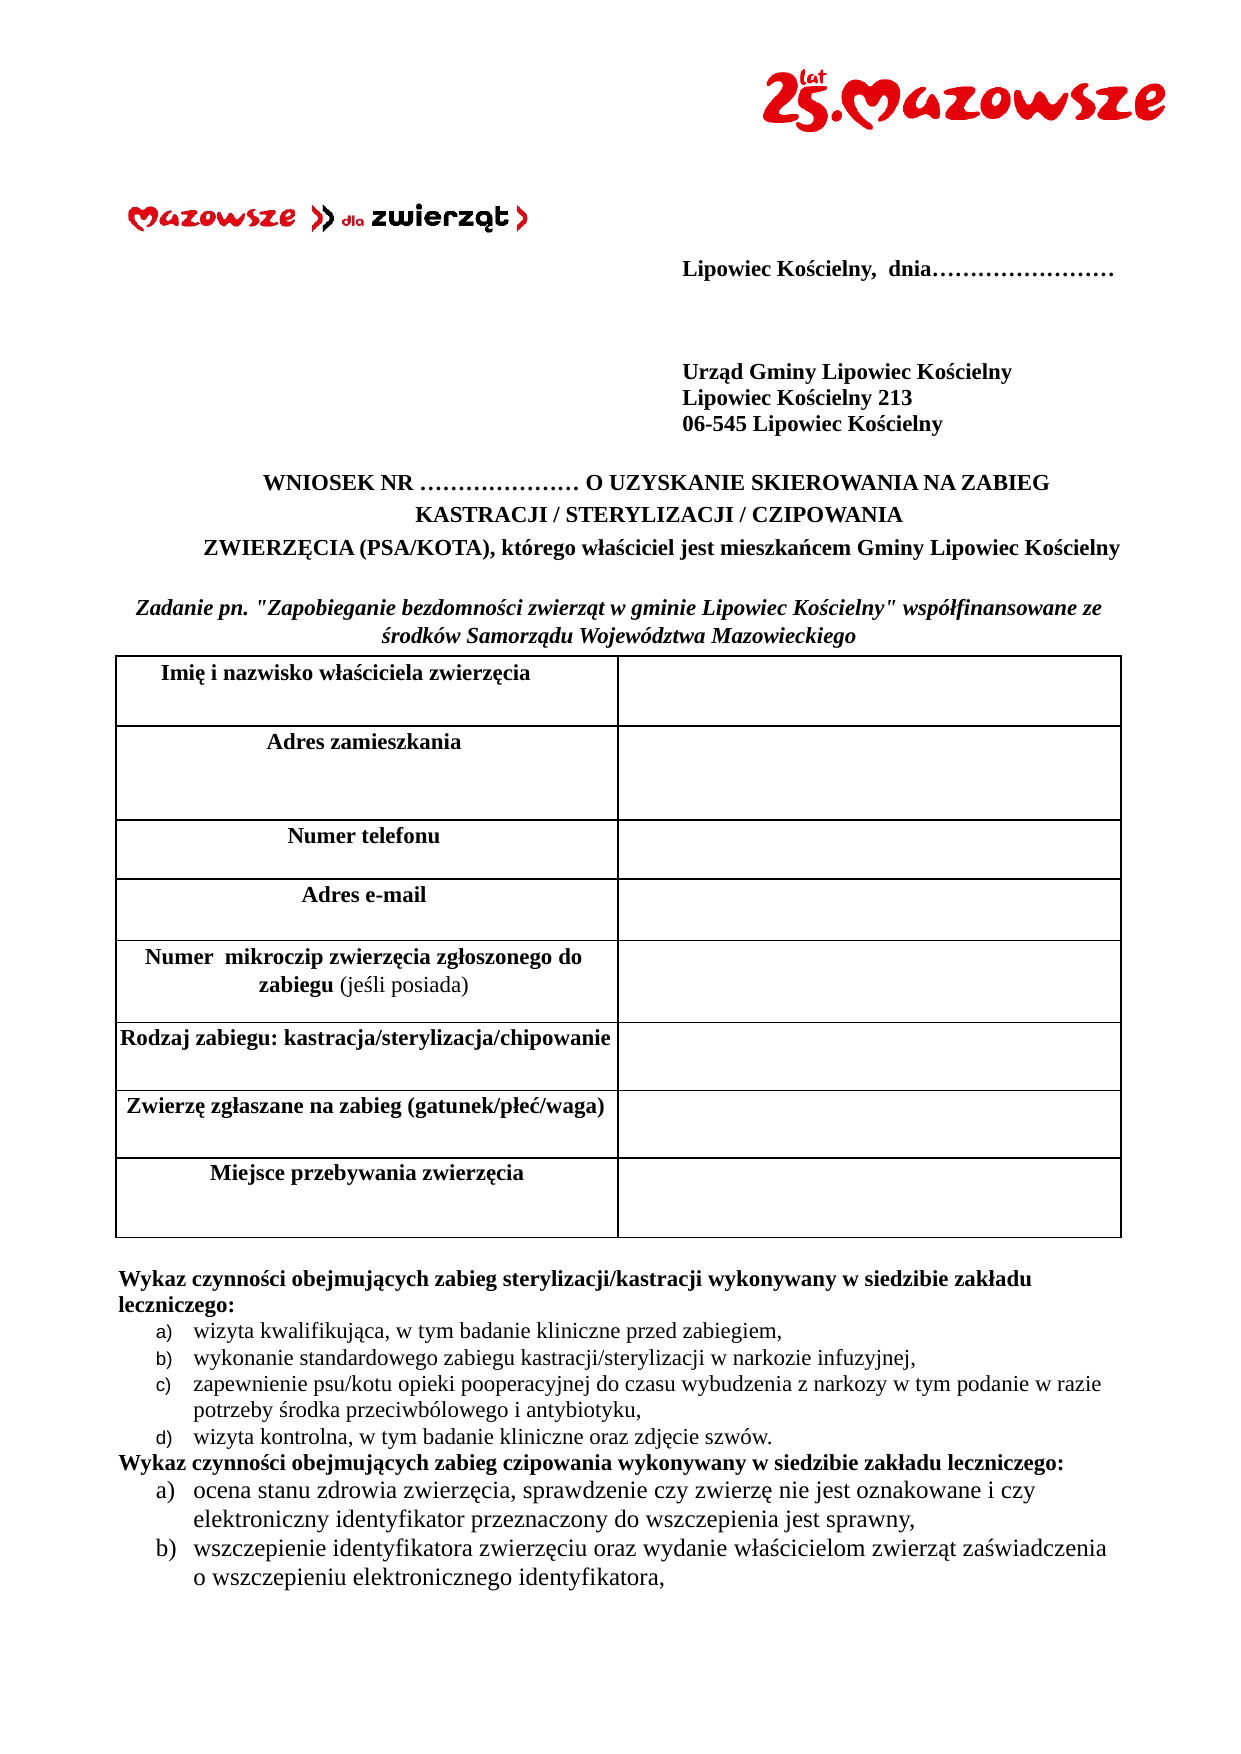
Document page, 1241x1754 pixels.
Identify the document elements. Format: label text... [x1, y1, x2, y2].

text Lipowiec Kościelny, dnia…………………… [118, 226, 1122, 281]
table_cell [619, 753, 1120, 819]
table_header [619, 683, 1120, 725]
table_cell Adres e-mail [117, 880, 617, 940]
text Lipowiec Kościelny 213 [118, 384, 1122, 410]
text Zadanie pn. "Zapobieganie bezdomności zwierząt w gminie Lipowiec Kościelny" współfinansowane ze środków Samorządu Województwa Mazowieckiego [118, 592, 1122, 649]
table_cell [619, 968, 1120, 1021]
table_cell [619, 1117, 1120, 1157]
text ZWIERZĘCIA (PSA/KOTA), którego właściciel jest mieszkańcem Gminy Lipowiec Kościelny [196, 534, 1122, 560]
table_cell [619, 1185, 1120, 1237]
table_cell [619, 847, 1120, 878]
list wszczepienie identyfikatora zwierzęciu oraz wydanie właścicielom zwierząt zaświadczenia o wszczepieniu elektronicznego identyfikatora, [156, 1533, 1122, 1591]
table_cell Rodzaj zabiegu: kastracja/sterylizacja/chipowanie [117, 1023, 617, 1089]
text Urząd Gminy Lipowiec Kościelny [118, 358, 1122, 384]
text Wykaz czynności obejmujących zabieg sterylizacji/kastracji wykonywany w siedzibie zakładu leczniczego: [118, 1265, 1122, 1317]
table_header Imię i nazwisko właściciela zwierzęcia [117, 657, 617, 725]
list ocena stanu zdrowia zwierzęcia, sprawdzenie czy zwierzę nie jest oznakowane i czy elektroniczny identyfikator przeznaczony do wszczepienia jest sprawny, [156, 1476, 1122, 1533]
text WNIOSEK NR ………………… O UZYSKANIE SKIEROWANIA NA ZABIEG [196, 469, 1122, 495]
table_cell Adres zamieszkania [117, 727, 617, 819]
table_cell [619, 906, 1120, 940]
table_cell Numer telefonu [117, 821, 617, 878]
list wykonanie standardowego zabiegu kastracji/sterylizacji w narkozie infuzyjnej, [156, 1344, 1122, 1370]
table_cell Zwierzę zgłaszane na zabieg (gatunek/płeć/waga) [117, 1091, 617, 1157]
text 06-545 Lipowiec Kościelny [118, 410, 1122, 437]
list wizyta kontrolna, w tym badanie kliniczne oraz zdjęcie szwów. [156, 1423, 1122, 1449]
list zapewnienie psu/kotu opieki pooperacyjnej do czasu wybudzenia z narkozy w tym podanie w razie potrzeby środka przeciwbólowego i antybiotyku, [156, 1370, 1122, 1423]
text KASTRACJI / STERYLIZACJI / CZIPOWANIA [196, 501, 1122, 528]
table_cell [619, 1049, 1120, 1089]
table_cell Numer mikroczip zwierzęcia zgłoszonego do zabiegu (jeśli posiada) [117, 941, 617, 1021]
list wizyta kwalifikująca, w tym badanie kliniczne przed zabiegiem, [156, 1317, 1122, 1344]
text Wykaz czynności obejmujących zabieg czipowania wykonywany w siedzibie zakładu leczniczego: [118, 1449, 1122, 1476]
